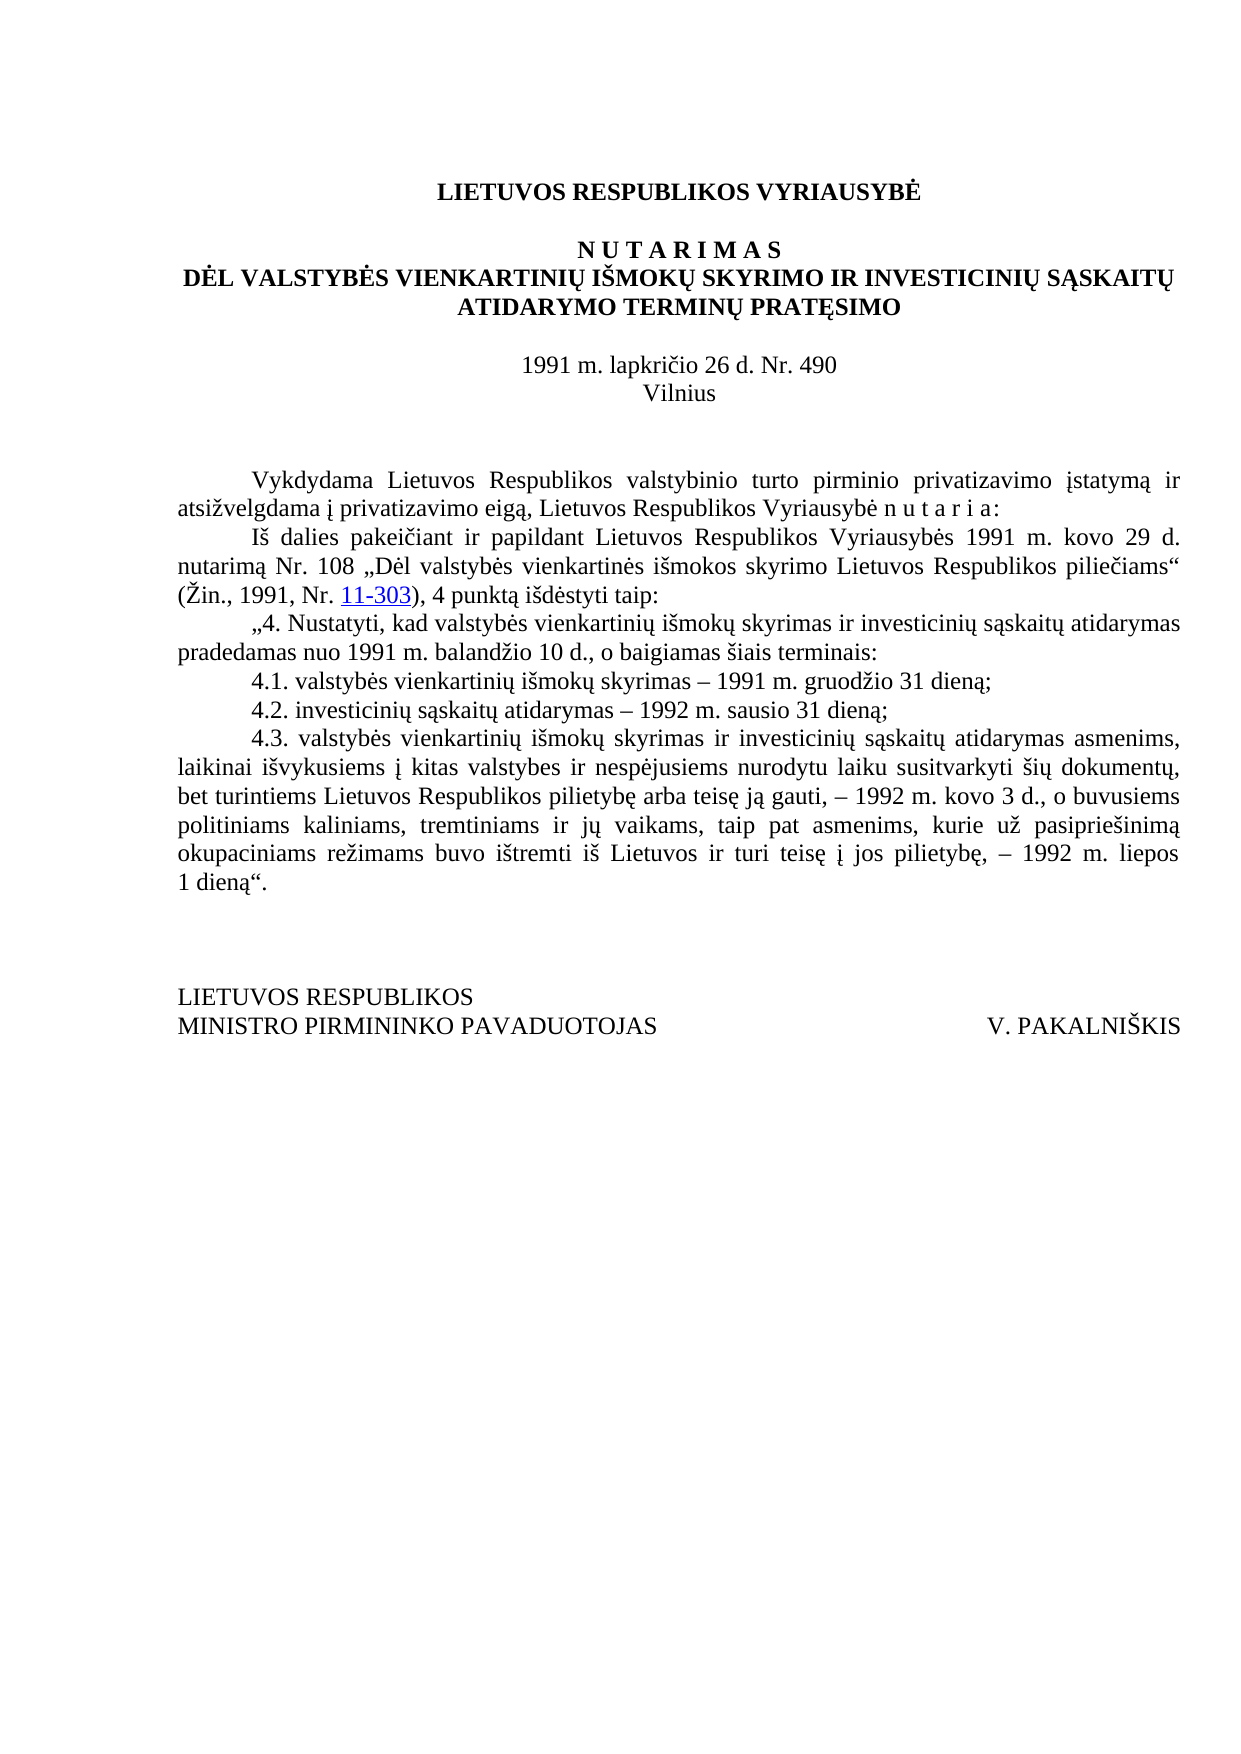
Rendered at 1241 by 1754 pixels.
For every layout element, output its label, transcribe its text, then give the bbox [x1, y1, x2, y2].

text Iš dalies pakeičiant ir papildant Lietuvos Respublikos Vyriausybės 1991 m. kovo 29 d. nutarimą Nr. 108 „Dėl valstybės vienkartinės išmokos skyrimo Lietuvos Respublikos piliečiams“ (Žin., 1991, Nr. 11-303), 4 punktą išdėstyti taip: [177, 522, 1181, 608]
text „4. Nustatyti, kad valstybės vienkartinių išmokų skyrimas ir investicinių sąskaitų atidarymas pradedamas nuo 1991 m. balandžio 10 d., o baigiamas šiais terminais: [177, 608, 1181, 666]
text MINISTRO PIRMININKO PAVADUOTOJAS V. PAKALNIŠKIS [177, 1011, 1181, 1040]
text Vykdydama Lietuvos Respublikos valstybinio turto pirminio privatizavimo įstatymą ir atsižvelgdama į privatizavimo eigą, Lietuvos Respublikos Vyriausybė nutaria: [177, 465, 1181, 522]
text LIETUVOS RESPUBLIKOS [177, 982, 1181, 1011]
text 4.1. valstybės vienkartinių išmokų skyrimas – 1991 m. gruodžio 31 dieną; [177, 666, 1181, 695]
text LIETUVOS RESPUBLIKOS VYRIAUSYBĖ [177, 177, 1181, 206]
text DĖL VALSTYBĖS VIENKARTINIŲ IŠMOKŲ SKYRIMO IR INVESTICINIŲ SĄSKAITŲ ATIDARYMO TERMINŲ PRATĘSIMO [177, 263, 1181, 321]
text 4.3. valstybės vienkartinių išmokų skyrimas ir investicinių sąskaitų atidarymas asmenims, laikinai išvykusiems į kitas valstybes ir nespėjusiems nurodytu laiku susitvarkyti šių dokumentų, bet turintiems Lietuvos Respublikos pilietybę arba teisę ją gauti, – 1992 m. kovo 3 d., o buvusiems politiniams kaliniams, tremtiniams ir jų vaikams, taip pat asmenims, kurie už pasipriešinimą okupaciniams režimams buvo ištremti iš Lietuvos ir turi teisę į jos pilietybę, – 1992 m. liepos 1 dieną“. [177, 723, 1181, 896]
text 1991 m. lapkričio 26 d. Nr. 490 [177, 350, 1181, 378]
text Vilnius [177, 378, 1181, 407]
text N U T A R I M A S [177, 235, 1181, 263]
text 4.2. investicinių sąskaitų atidarymas – 1992 m. sausio 31 dieną; [177, 695, 1181, 723]
